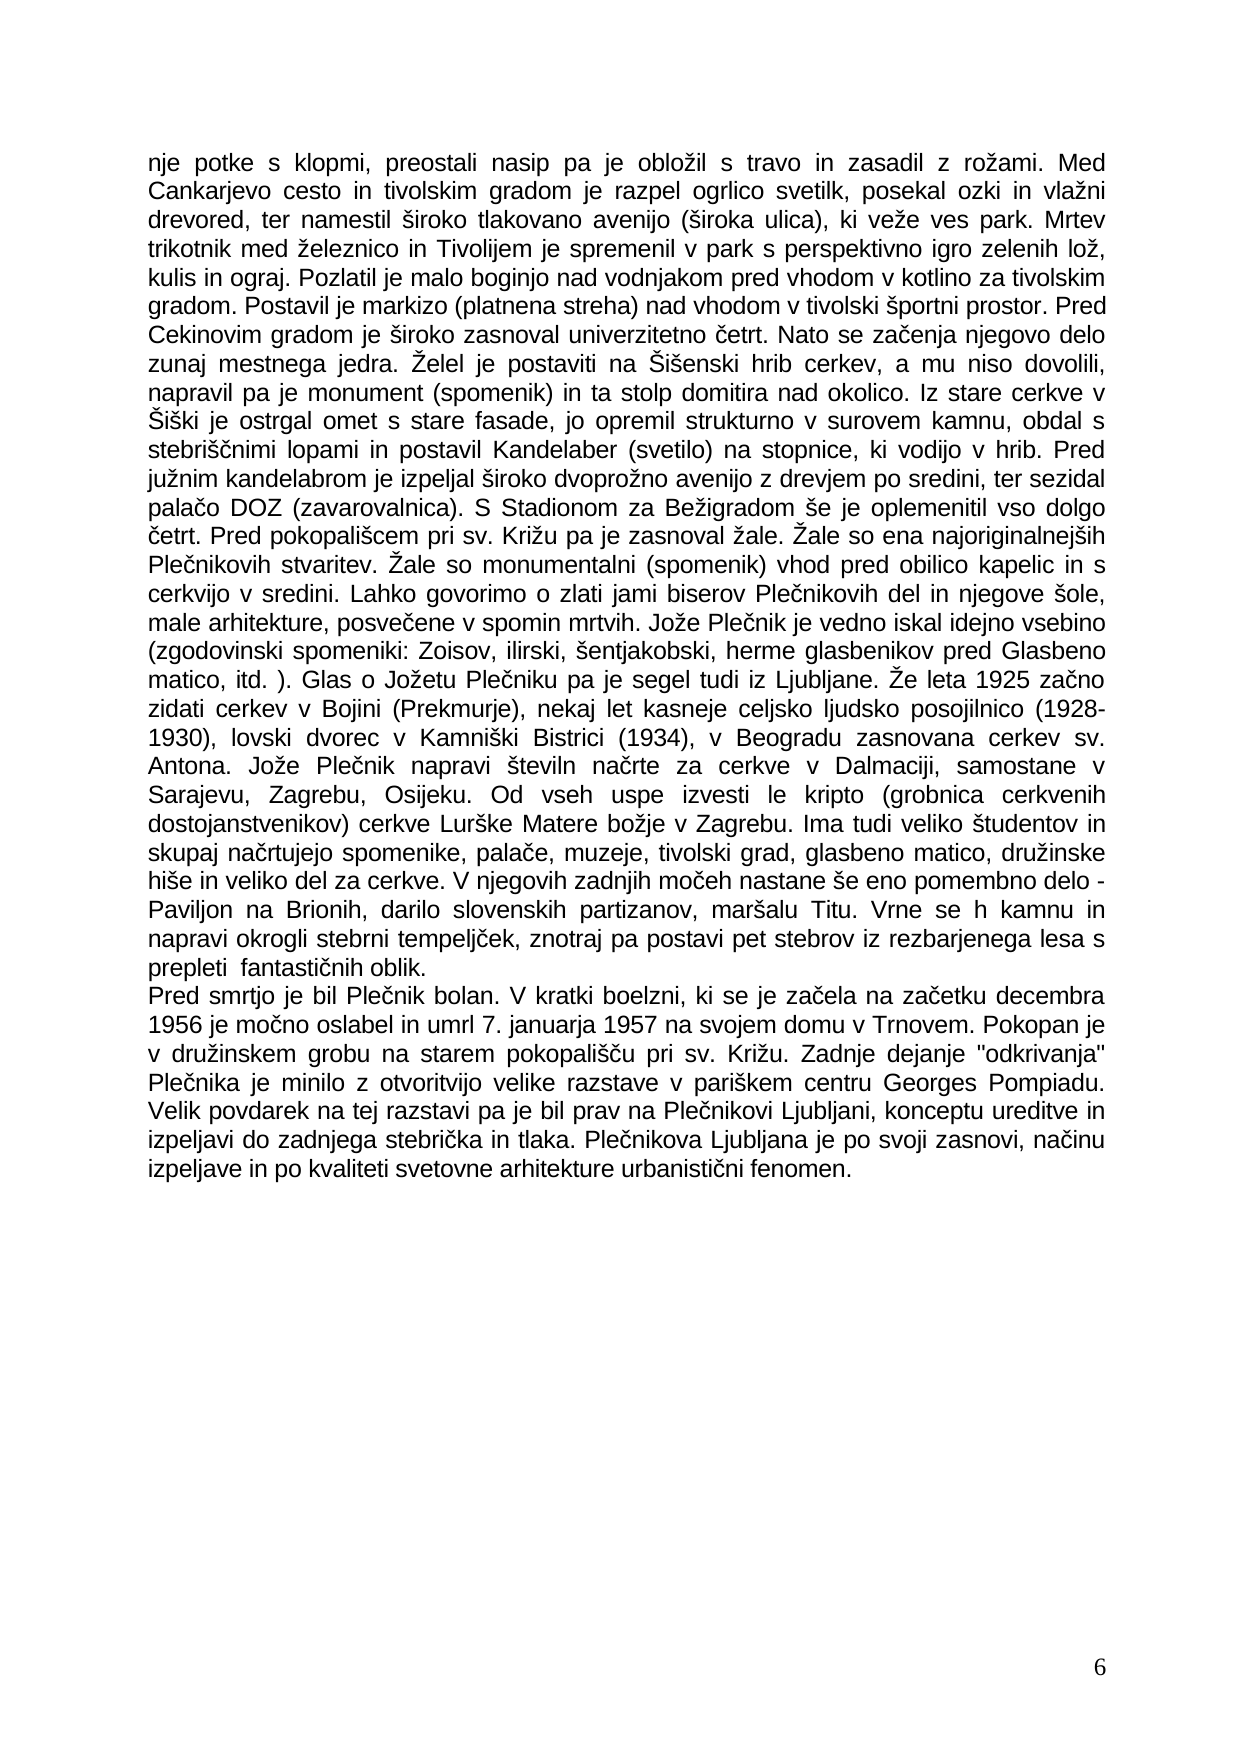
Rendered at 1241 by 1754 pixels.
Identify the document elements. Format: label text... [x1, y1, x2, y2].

text Pred smrtjo je bil Plečnik bolan. V kratki boelzni, ki se je začela na začetku decembra 1956 je močno oslabel in umrl 7. januarja 1957 na svojem domu v Trnovem. Pokopan je v družinskem grobu na starem pokopališču pri sv. Križu. Zadnje dejanje "odkrivanja" Plečnika je minilo z otvoritvijo velike razstave v pariškem centru Georges Pompiadu. Velik povdarek na tej razstavi pa je bil prav na Plečnikovi Ljubljani, konceptu ureditve in izpeljavi do zadnjega stebrička in tlaka. Plečnikova Ljubljana je po svoji zasnovi, načinu izpeljave in po kvaliteti svetovne arhitekture urbanistični fenomen. [148, 981, 1106, 1183]
text nje potke s klopmi, preostali nasip pa je obložil s travo in zasadil z rožami. Med Cankarjevo cesto in tivolskim gradom je razpel ogrlico svetilk, posekal ozki in vlažni drevored, ter namestil široko tlakovano avenijo (široka ulica), ki veže ves park. Mrtev trikotnik med železnico in Tivolijem je spremenil v park s perspektivno igro zelenih lož, kulis in ograj. Pozlatil je malo boginjo nad vodnjakom pred vhodom v kotlino za tivolskim gradom. Postavil je markizo (platnena streha) nad vhodom v tivolski športni prostor. Pred Cekinovim gradom je široko zasnoval univerzitetno četrt. Nato se začenja njegovo delo zunaj mestnega jedra. Želel je postaviti na Šišenski hrib cerkev, a mu niso dovolili, napravil pa je monument (spomenik) in ta stolp domitira nad okolico. Iz stare cerkve v Šiški je ostrgal omet s stare fasade, jo opremil strukturno v surovem kamnu, obdal s stebriščnimi lopami in postavil Kandelaber (svetilo) na stopnice, ki vodijo v hrib. Pred južnim kandelabrom je izpeljal široko dvoprožno avenijo z drevjem po sredini, ter sezidal palačo DOZ (zavarovalnica). S Stadionom za Bežigradom še je oplemenitil vso dolgo četrt. Pred pokopališcem pri sv. Križu pa je zasnoval žale. Žale so ena najoriginalnejših Plečnikovih stvaritev. Žale so monumentalni (spomenik) vhod pred obilico kapelic in s cerkvijo v sredini. Lahko govorimo o zlati jami biserov Plečnikovih del in njegove šole, male arhitekture, posvečene v spomin mrtvih. Jože Plečnik je vedno iskal idejno vsebino (zgodovinski spomeniki: Zoisov, ilirski, šentjakobski, herme glasbenikov pred Glasbeno matico, itd. ). Glas o Jožetu Plečniku pa je segel tudi iz Ljubljane. Že leta 1925 začno zidati cerkev v Bojini (Prekmurje), nekaj let kasneje celjsko ljudsko posojilnico (1928-1930), lovski dvorec v Kamniški Bistrici (1934), v Beogradu zasnovana cerkev sv. Antona. Jože Plečnik napravi številn načrte za cerkve v Dalmaciji, samostane v Sarajevu, Zagrebu, Osijeku. Od vseh uspe izvesti le kripto (grobnica cerkvenih dostojanstvenikov) cerkve Lurške Matere božje v Zagrebu. Ima tudi veliko študentov in skupaj načrtujejo spomenike, palače, muzeje, tivolski grad, glasbeno matico, družinske hiše in veliko del za cerkve. V njegovih zadnjih močeh nastane še eno pomembno delo - Paviljon na Brionih, darilo slovenskih partizanov, maršalu Titu. Vrne se h kamnu in napravi okrogli stebrni tempeljček, znotraj pa postavi pet stebrov iz rezbarjenega lesa s prepleti fantastičnih oblik. [148, 148, 1106, 981]
